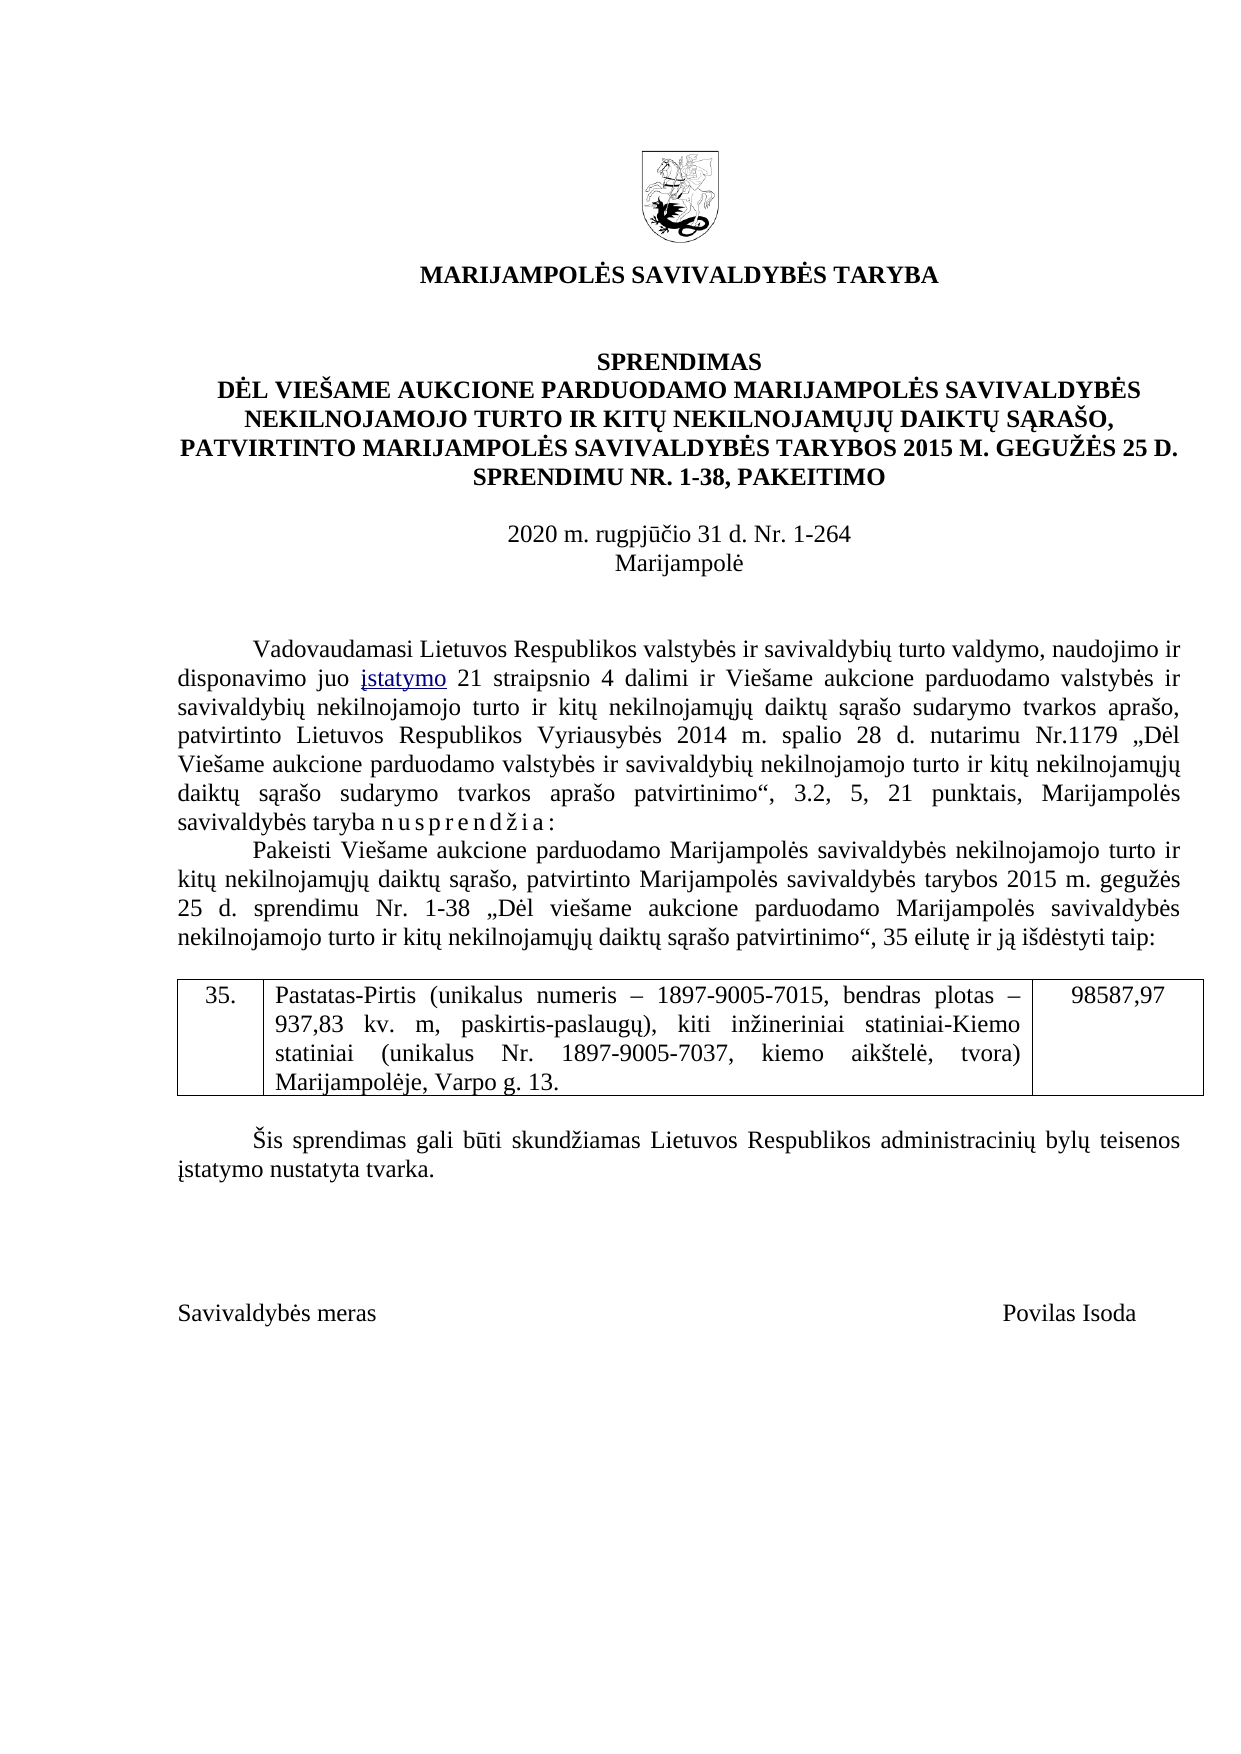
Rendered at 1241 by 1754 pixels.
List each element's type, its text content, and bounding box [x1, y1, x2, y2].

text SPRENDIMAS [177, 347, 1181, 376]
text MARIJAMPOLĖS SAVIVALDYBĖS TARYBA [177, 261, 1181, 289]
text 2020 m. rugpjūčio 31 d. Nr. 1-264 [177, 519, 1181, 548]
text Savivaldybės meras Povilas Isoda [177, 1298, 1181, 1326]
table_header 35. [178, 980, 263, 1095]
text Vadovaudamasi Lietuvos Respublikos valstybės ir savivaldybių turto valdymo, naudojimo ir disponavimo juo įstatymo 21 straipsnio 4 dalimi ir Viešame aukcione parduodamo valstybės ir savivaldybių nekilnojamojo turto ir kitų nekilnojamųjų daiktų sąrašo sudarymo tvarkos aprašo, patvirtinto Lietuvos Respublikos Vyriausybės 2014 m. spalio 28 d. nutarimu Nr.1179 „Dėl Viešame aukcione parduodamo valstybės ir savivaldybių nekilnojamojo turto ir kitų nekilnojamųjų daiktų sąrašo sudarymo tvarkos aprašo patvirtinimo“, 3.2, 5, 21 punktais, Marijampolės savivaldybės taryba nusprendžia: [177, 634, 1181, 836]
table_header Pastatas-Pirtis (unikalus numeris – 1897-9005-7015, bendras plotas – 937,83 kv. m, paskirtis-paslaugų), kiti inžineriniai statiniai-Kiemo statiniai (unikalus Nr. 1897-9005-7037, kiemo aikštelė, tvora) Marijampolėje, Varpo g. 13. [264, 980, 1032, 1095]
text Šis sprendimas gali būti skundžiamas Lietuvos Respublikos administracinių bylų teisenos įstatymo nustatyta tvarka. [177, 1125, 1181, 1183]
text Pakeisti Viešame aukcione parduodamo Marijampolės savivaldybės nekilnojamojo turto ir kitų nekilnojamųjų daiktų sąrašo, patvirtinto Marijampolės savivaldybės tarybos 2015 m. gegužės 25 d. sprendimu Nr. 1-38 „Dėl viešame aukcione parduodamo Marijampolės savivaldybės nekilnojamojo turto ir kitų nekilnojamųjų daiktų sąrašo patvirtinimo“, 35 eilutę ir ją išdėstyti taip: [177, 836, 1181, 951]
table_header 98587,97 [1033, 980, 1203, 1095]
text DĖL VIEŠAME AUKCIONE PARDUODAMO MARIJAMPOLĖS SAVIVALDYBĖS NEKILNOJAMOJO TURTO IR KITŲ NEKILNOJAMŲJŲ DAIKTŲ SĄRAŠO, PATVIRTINTO MARIJAMPOLĖS SAVIVALDYBĖS TARYBOS 2015 M. GEGUŽĖS 25 D. SPRENDIMU NR. 1-38, PAKEITIMO [177, 376, 1181, 491]
text Marijampolė [177, 548, 1181, 577]
